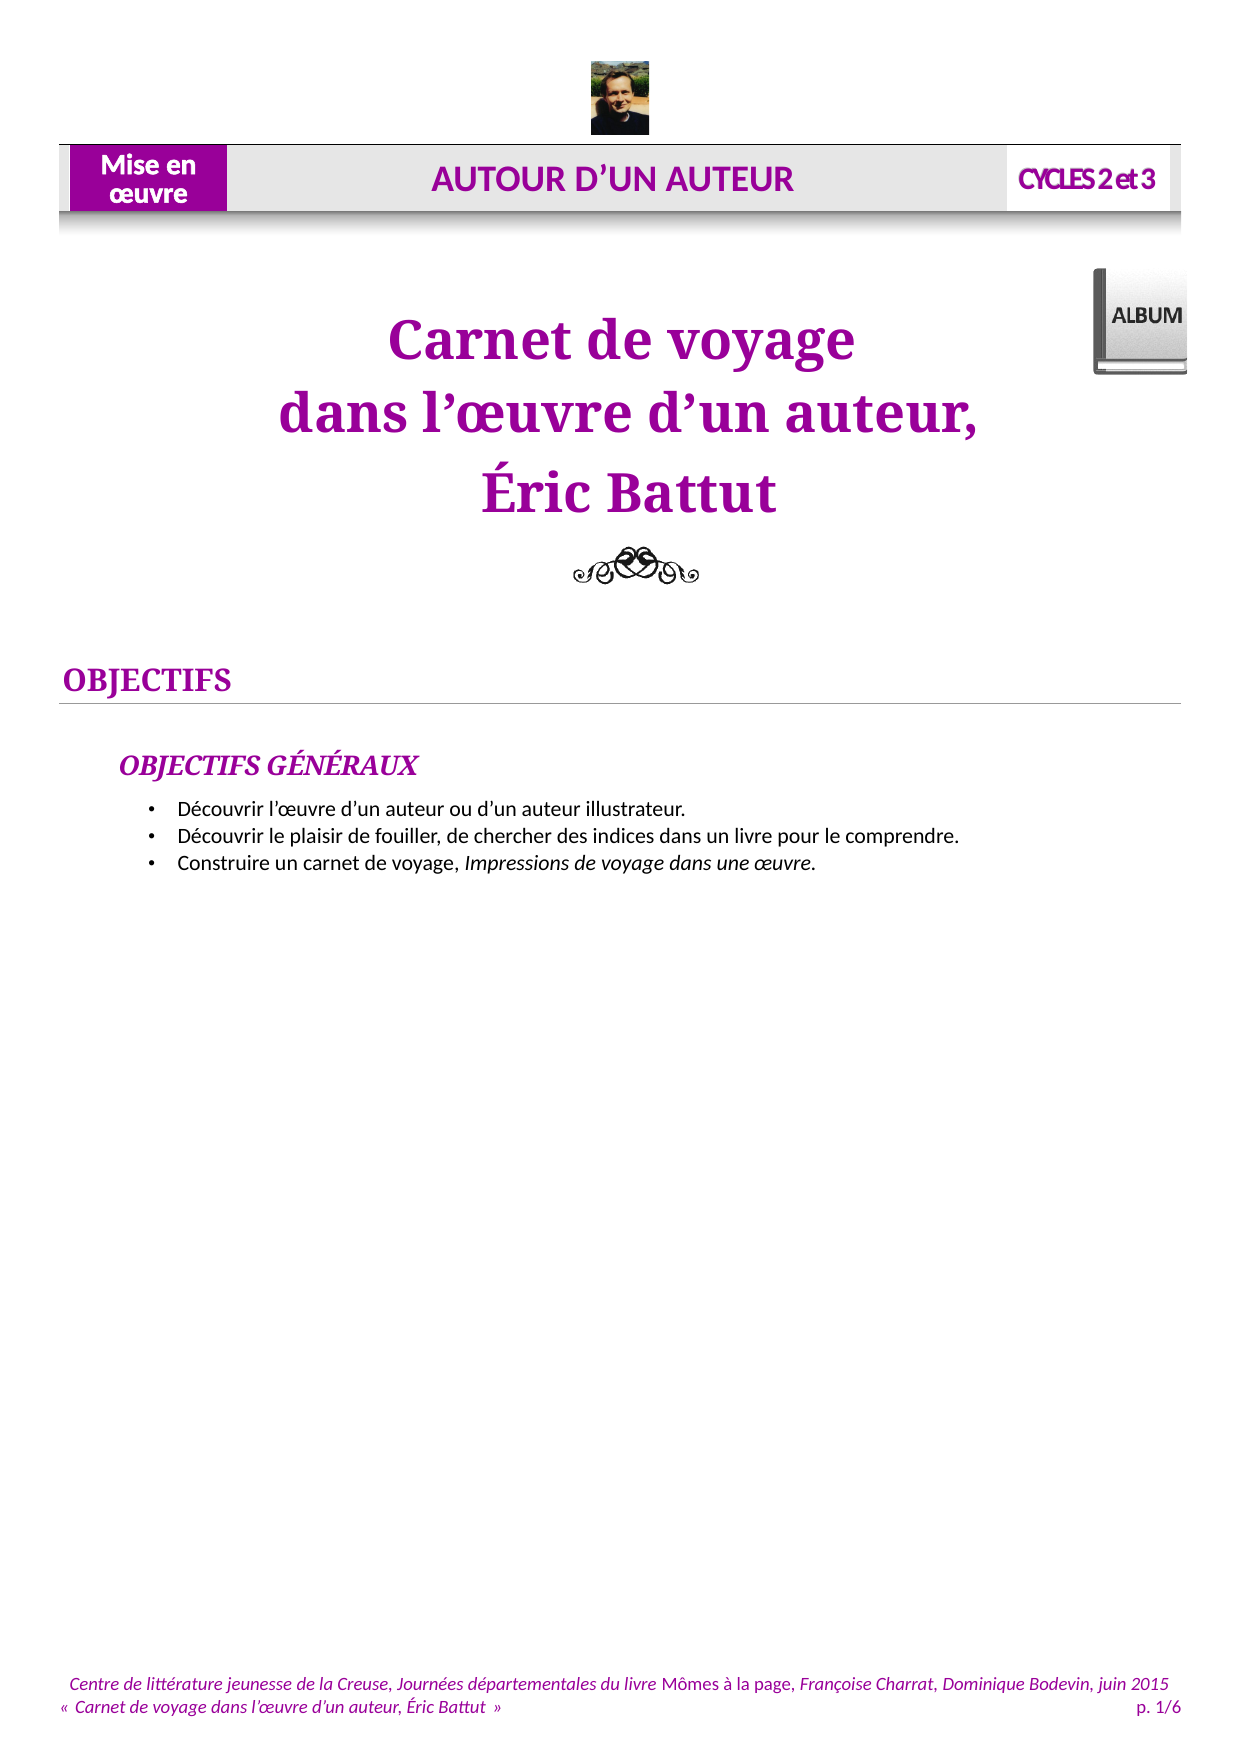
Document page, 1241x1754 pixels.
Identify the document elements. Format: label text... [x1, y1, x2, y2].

list Découvrir l’œuvre d’un auteur ou d’un auteur illustrateur. [148, 796, 1181, 822]
subtitle Objectifs généraux [118, 746, 1181, 783]
table_header [59, 145, 69, 211]
table_header Mise en œuvre [70, 145, 227, 211]
subtitle OBJECTIFS [59, 654, 1181, 703]
picture [561, 534, 711, 597]
table_header CYCLES 2 et 3 [1007, 145, 1170, 211]
subtitle Éric Battut [77, 454, 1181, 528]
table_header Autour d’un auteur [227, 145, 1007, 211]
table_header [1170, 145, 1181, 211]
picture [591, 61, 650, 135]
list Découvrir le plaisir de fouiller, de chercher des indices dans un livre pour le comprendre. [148, 822, 1181, 849]
table_header [1093, 268, 1188, 375]
list Construire un carnet de voyage, Impressions de voyage dans une œuvre. [148, 849, 1181, 876]
picture [59, 211, 1182, 269]
subtitle Carnet de voyage dans l’œuvre d’un auteur, [77, 301, 1181, 449]
